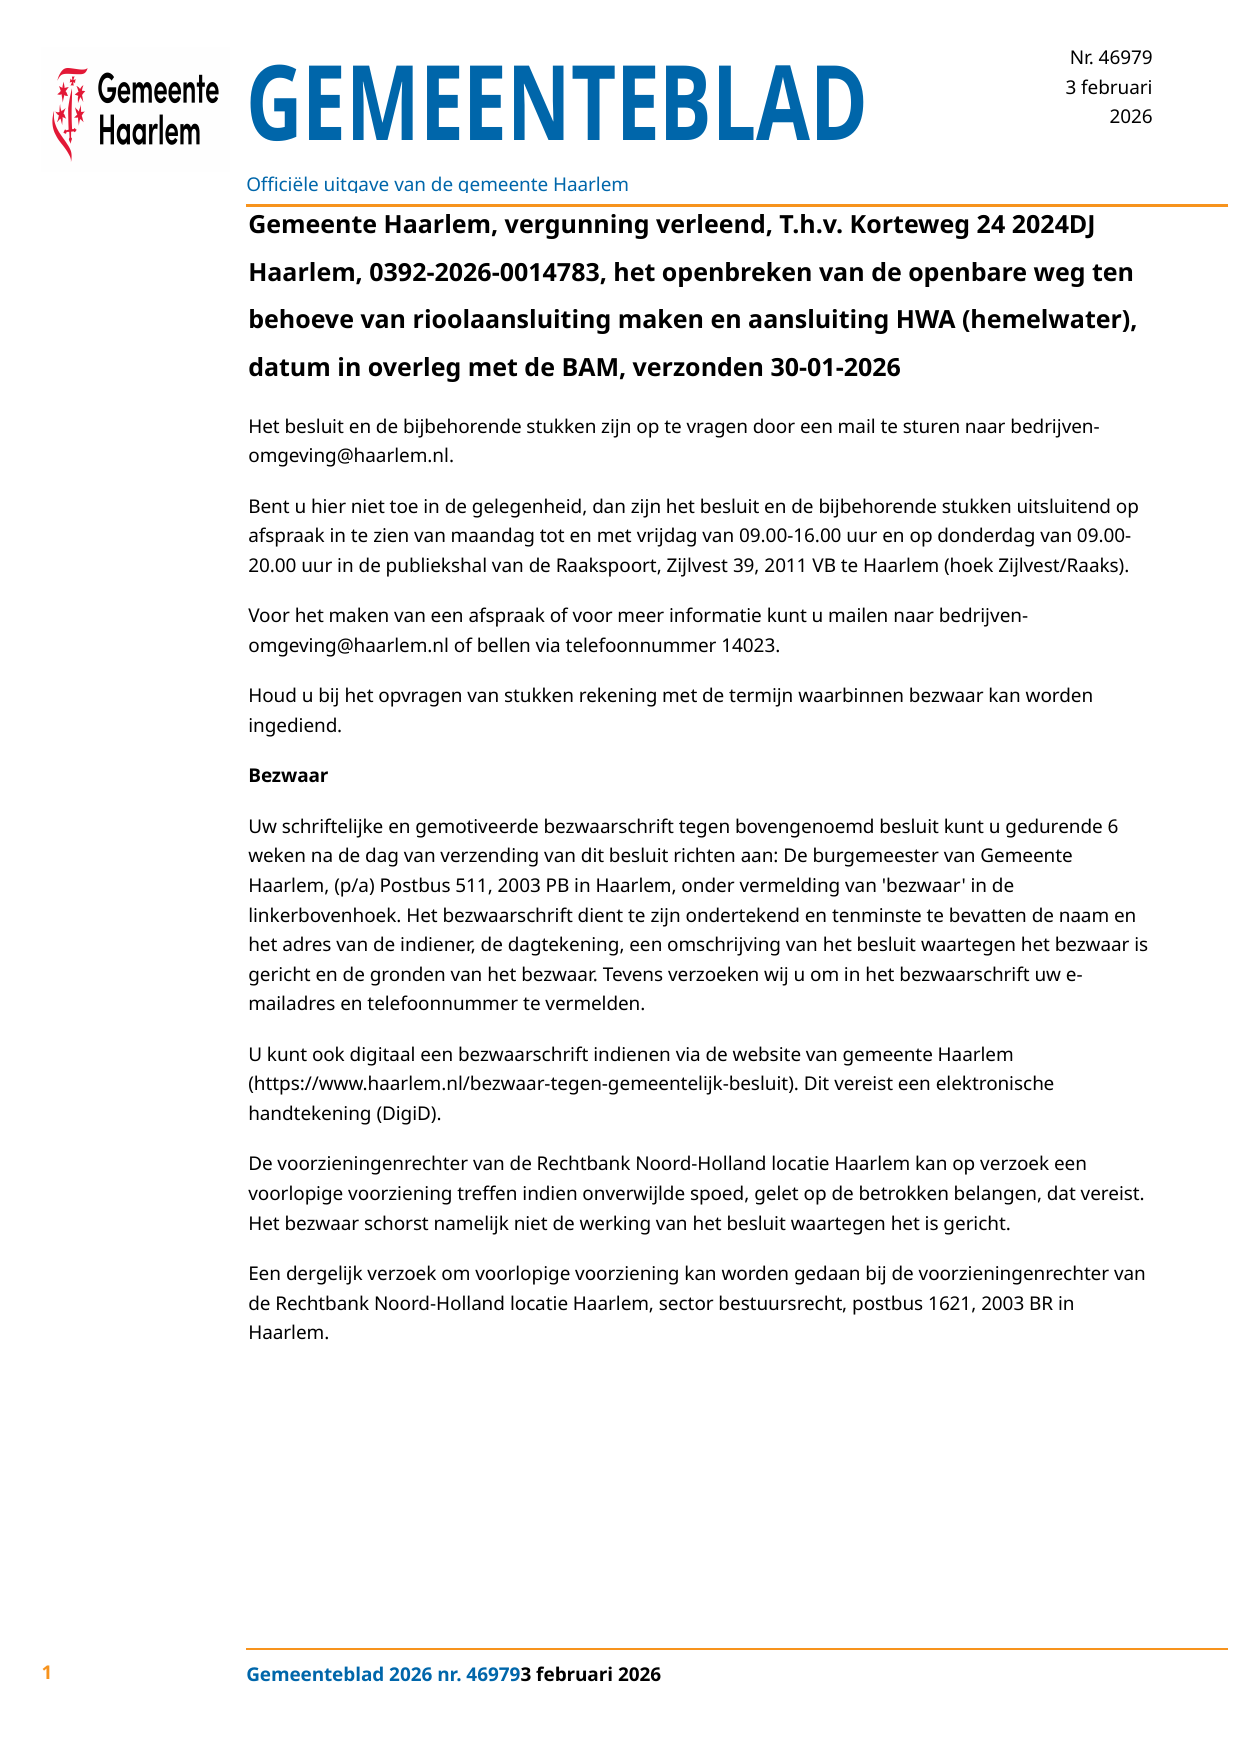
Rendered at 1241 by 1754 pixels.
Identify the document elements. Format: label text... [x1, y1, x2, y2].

text Gemeente Haarlem, vergunning verleend, T.h.v. Korteweg 24 2024DJ Haarlem, 0392-2026-0014783, het openbreken van de openbare weg ten behoeve van rioolaansluiting maken en aansluiting HWA (hemelwater), datum in overleg met de BAM, verzonden 30-01-2026 [248, 207, 1152, 384]
text Een dergelijk verzoek om voorlopige voorziening kan worden gedaan bij de voorzieningenrechter van de Rechtbank Noord-Holland locatie Haarlem, sector bestuursrecht, postbus 1621, 2003 BR in Haarlem. [248, 1260, 1152, 1345]
text U kunt ook digitaal een bezwaarschrift indienen via de website van gemeente Haarlem (https://www.haarlem.nl/bezwaar-tegen-gemeentelijk-besluit). Dit vereist een elektronische handtekening (DigiD). [248, 1041, 1152, 1126]
text De voorzieningenrechter van de Rechtbank Noord-Holland locatie Haarlem kan op verzoek een voorlopige voorziening treffen indien onverwijlde spoed, gelet op de betrokken belangen, dat vereist. Het bezwaar schorst namelijk niet de werking van het besluit waartegen het is gericht. [248, 1151, 1152, 1236]
text Voor het maken van een afspraak of voor meer informatie kunt u mailen naar bedrijven-omgeving@haarlem.nl of bellen via telefoonnummer 14023. [248, 603, 1152, 658]
text Het besluit en de bijbehorende stukken zijn op te vragen door een mail te sturen naar bedrijven-omgeving@haarlem.nl. [248, 413, 1152, 468]
picture [41, 47, 231, 172]
text Bezwaar [248, 763, 1152, 788]
text Houd u bij het opvragen van stukken rekening met de termijn waarbinnen bezwaar kan worden ingediend. [248, 683, 1152, 738]
text Uw schriftelijke en gemotiveerde bezwaarschrift tegen bovengenoemd besluit kunt u gedurende 6 weken na de dag van verzending van dit besluit richten aan: De burgemeester van Gemeente Haarlem, (p/a) Postbus 511, 2003 PB in Haarlem, onder vermelding van 'bezwaar' in de linkerbovenhoek. Het bezwaarschrift dient te zijn ondertekend en tenminste te bevatten de naam en het adres van de indiener, de dagtekening, een omschrijving van het besluit waartegen het bezwaar is gericht en de gronden van het bezwaar. Tevens verzoeken wij u om in het bezwaarschrift uw e-mailadres en telefoonnummer te vermelden. [248, 813, 1152, 1016]
text Bent u hier niet toe in de gelegenheid, dan zijn het besluit en de bijbehorende stukken uitsluitend op afspraak in te zien van maandag tot en met vrijdag van 09.00-16.00 uur en op donderdag van 09.00-20.00 uur in de publiekshal van de Raakspoort, Zijlvest 39, 2011 VB te Haarlem (hoek Zijlvest/Raaks). [248, 493, 1152, 578]
